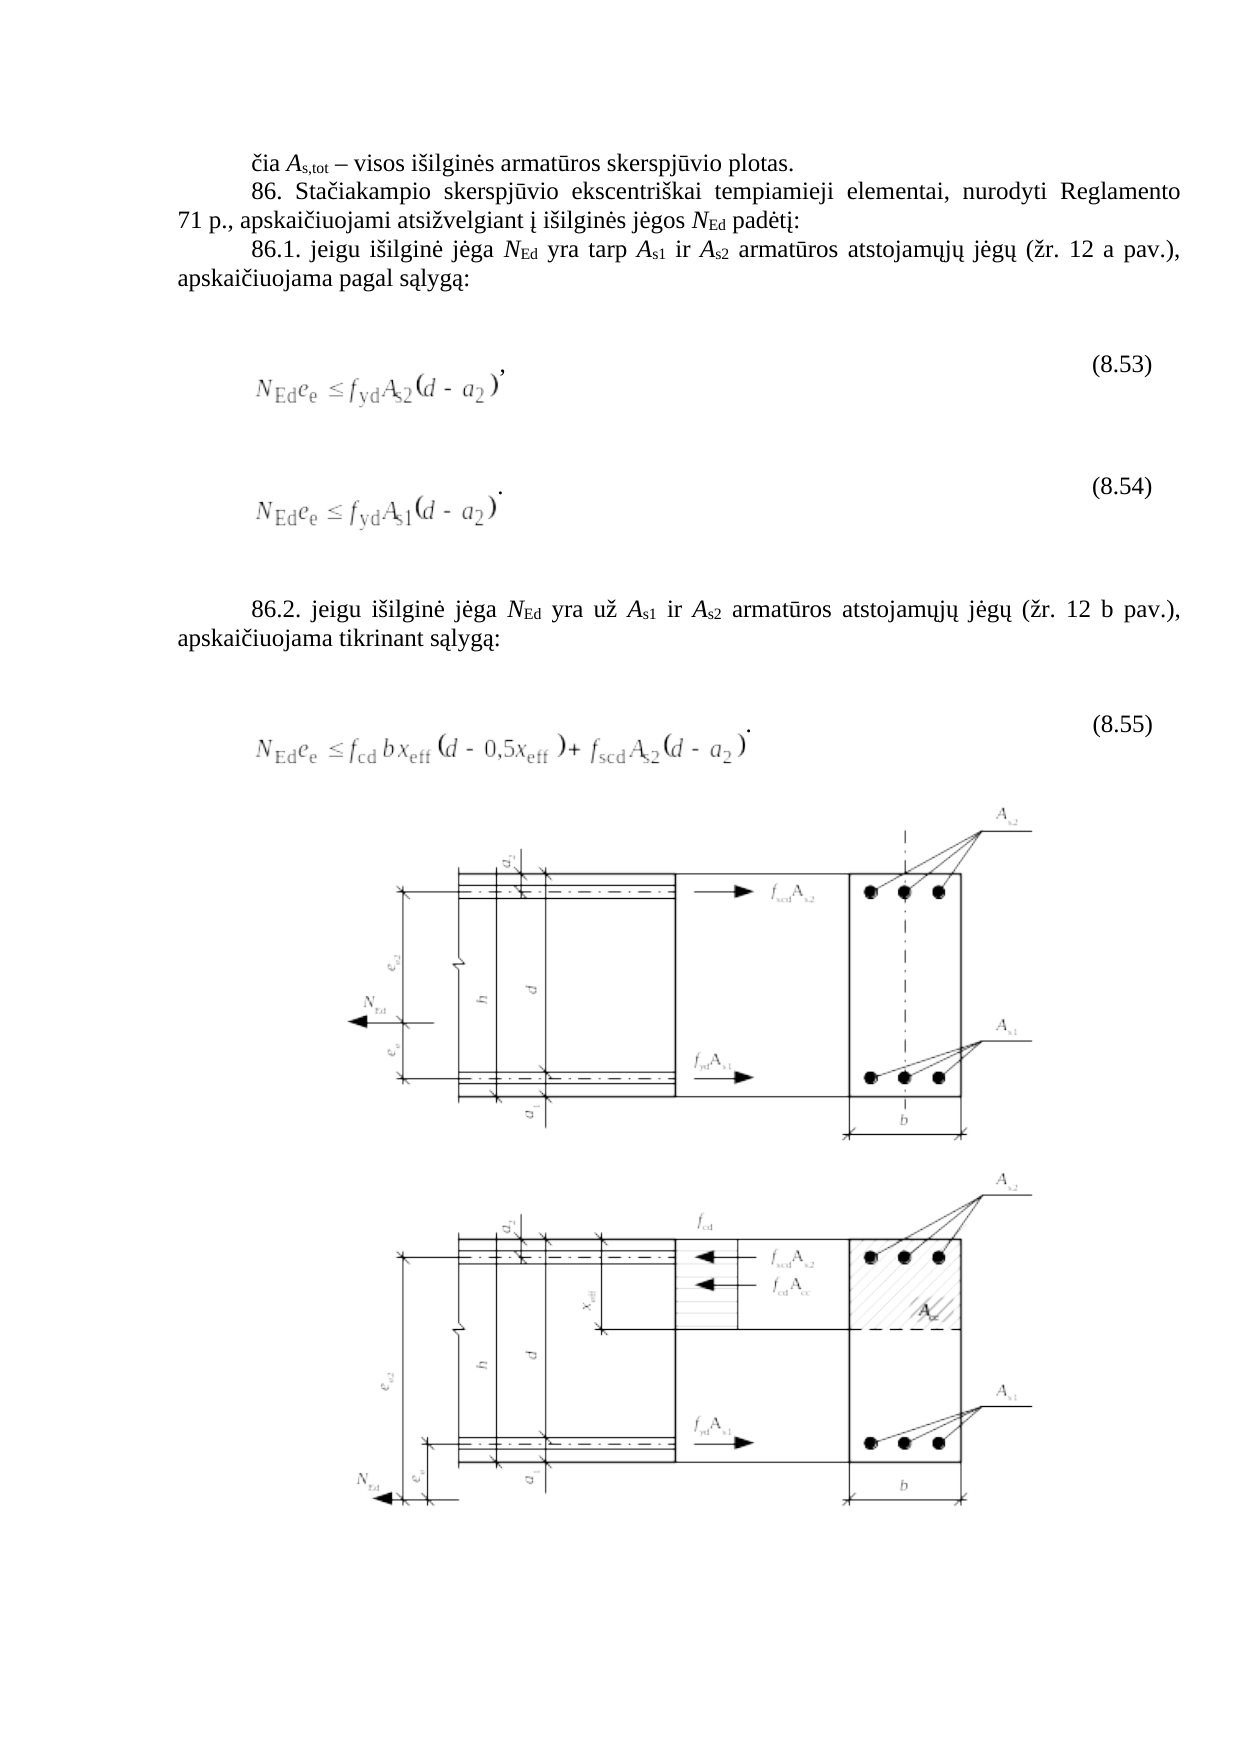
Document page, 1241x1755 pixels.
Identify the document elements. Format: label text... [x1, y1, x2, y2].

text 86.2. jeigu išilginė jėga NEd yra už As1 ir As2 armatūros atstojamųjų jėgų (žr. 12 b pav.), apskaičiuojama tikrinant sąlygą: [177, 594, 1181, 652]
text . (8.54) [177, 471, 1181, 537]
text čia As,tot – visos išilginės armatūros skerspjūvio plotas. [177, 148, 1181, 176]
text , (8.53) [177, 349, 1181, 414]
text . (8.55) [177, 709, 1181, 769]
text 86.1. jeigu išilginė jėga NEd yra tarp As1 ir As2 armatūros atstojamųjų jėgų (žr. 12 a pav.), apskaičiuojama pagal sąlygą: [177, 234, 1181, 291]
text 86. Stačiakampio skerspjūvio ekscentriškai tempiamieji elementai, nurodyti Reglamento 71 p., apskaičiuojami atsižvelgiant į išilginės jėgos NEd padėtį: [177, 176, 1181, 234]
